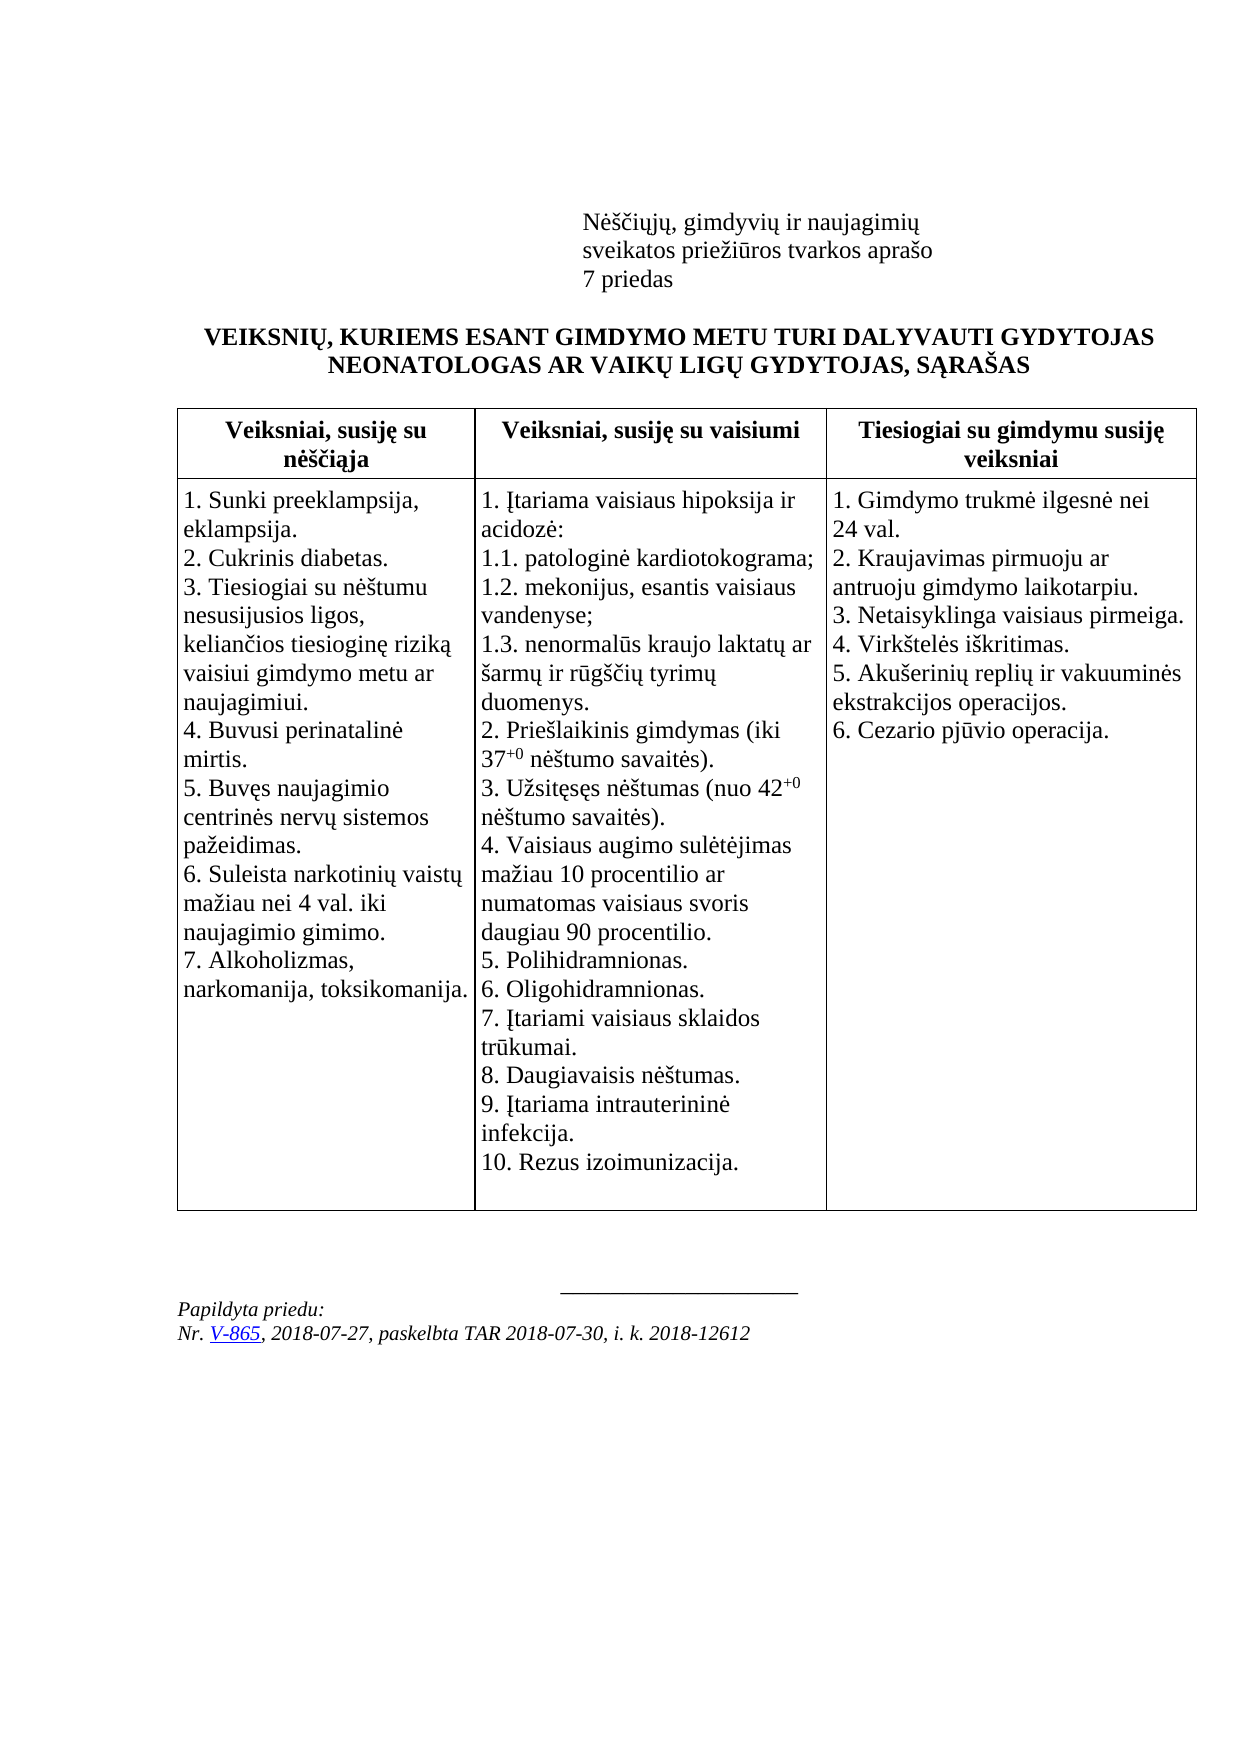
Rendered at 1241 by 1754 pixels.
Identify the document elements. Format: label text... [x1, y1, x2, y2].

text VEIKSNIŲ, KURIEMS ESANT GIMDYMO METU TURI DALYVAUTI gydytojas NEONATOLOGAS ar vaikų ligų gydytojas, SĄRAŠAS [177, 322, 1181, 379]
text Nėščiųjų, gimdyvių ir naujagimių [582, 207, 1181, 235]
table_cell 1. Įtariama vaisiaus hipoksija ir acidozė: 1.1. patologinė kardiotokograma; 1.2. mekonijus, esantis vaisiaus vandenyse; 1.3. nenormalūs kraujo laktatų ar šarmų ir rūgščių tyrimų duomenys. 2. Priešlaikinis gimdymas (iki 37+0 nėštumo savaitės). 3. Užsitęsęs nėštumas (nuo 42+0 nėštumo savaitės). 4. Vaisiaus augimo sulėtėjimas mažiau 10 procentilio ar numatomas vaisiaus svoris daugiau 90 procentilio. 5. Polihidramnionas. 6. Oligohidramnionas. 7. Įtariami vaisiaus sklaidos trūkumai. 8. Daugiavaisis nėštumas. 9. Įtariama intrauterininė infekcija. 10. Rezus izoimunizacija. [476, 479, 826, 1210]
text Nr. V-865, 2018-07-27, paskelbta TAR 2018-07-30, i. k. 2018-12612 [177, 1321, 1181, 1345]
text Papildyta priedu: [177, 1297, 1181, 1321]
text 7 priedas [582, 264, 1181, 293]
table_header Veiksniai, susiję su vaisiumi [476, 409, 826, 478]
table_header Tiesiogiai su gimdymu susiję veiksniai [827, 409, 1196, 478]
table_header Veiksniai, susiję su nėščiąja [178, 409, 474, 478]
text sveikatos priežiūros tvarkos aprašo [582, 235, 1181, 264]
table_cell 1. Gimdymo trukmė ilgesnė nei 24 val. 2. Kraujavimas pirmuoju ar antruoju gimdymo laikotarpiu. 3. Netaisyklinga vaisiaus pirmeiga. 4. Virkštelės iškritimas. 5. Akušerinių replių ir vakuuminės ekstrakcijos operacijos. 6. Cezario pjūvio operacija. [827, 479, 1196, 1210]
table_cell 1. Sunki preeklampsija, eklampsija. 2. Cukrinis diabetas. 3. Tiesiogiai su nėštumu nesusijusios ligos, keliančios tiesioginę riziką vaisiui gimdymo metu ar naujagimiui. 4. Buvusi perinatalinė mirtis. 5. Buvęs naujagimio centrinės nervų sistemos pažeidimas. 6. Suleista narkotinių vaistų mažiau nei 4 val. iki naujagimio gimimo. 7. Alkoholizmas, narkomanija, toksikomanija. [178, 479, 474, 1210]
text ___________________ [177, 1268, 1181, 1297]
